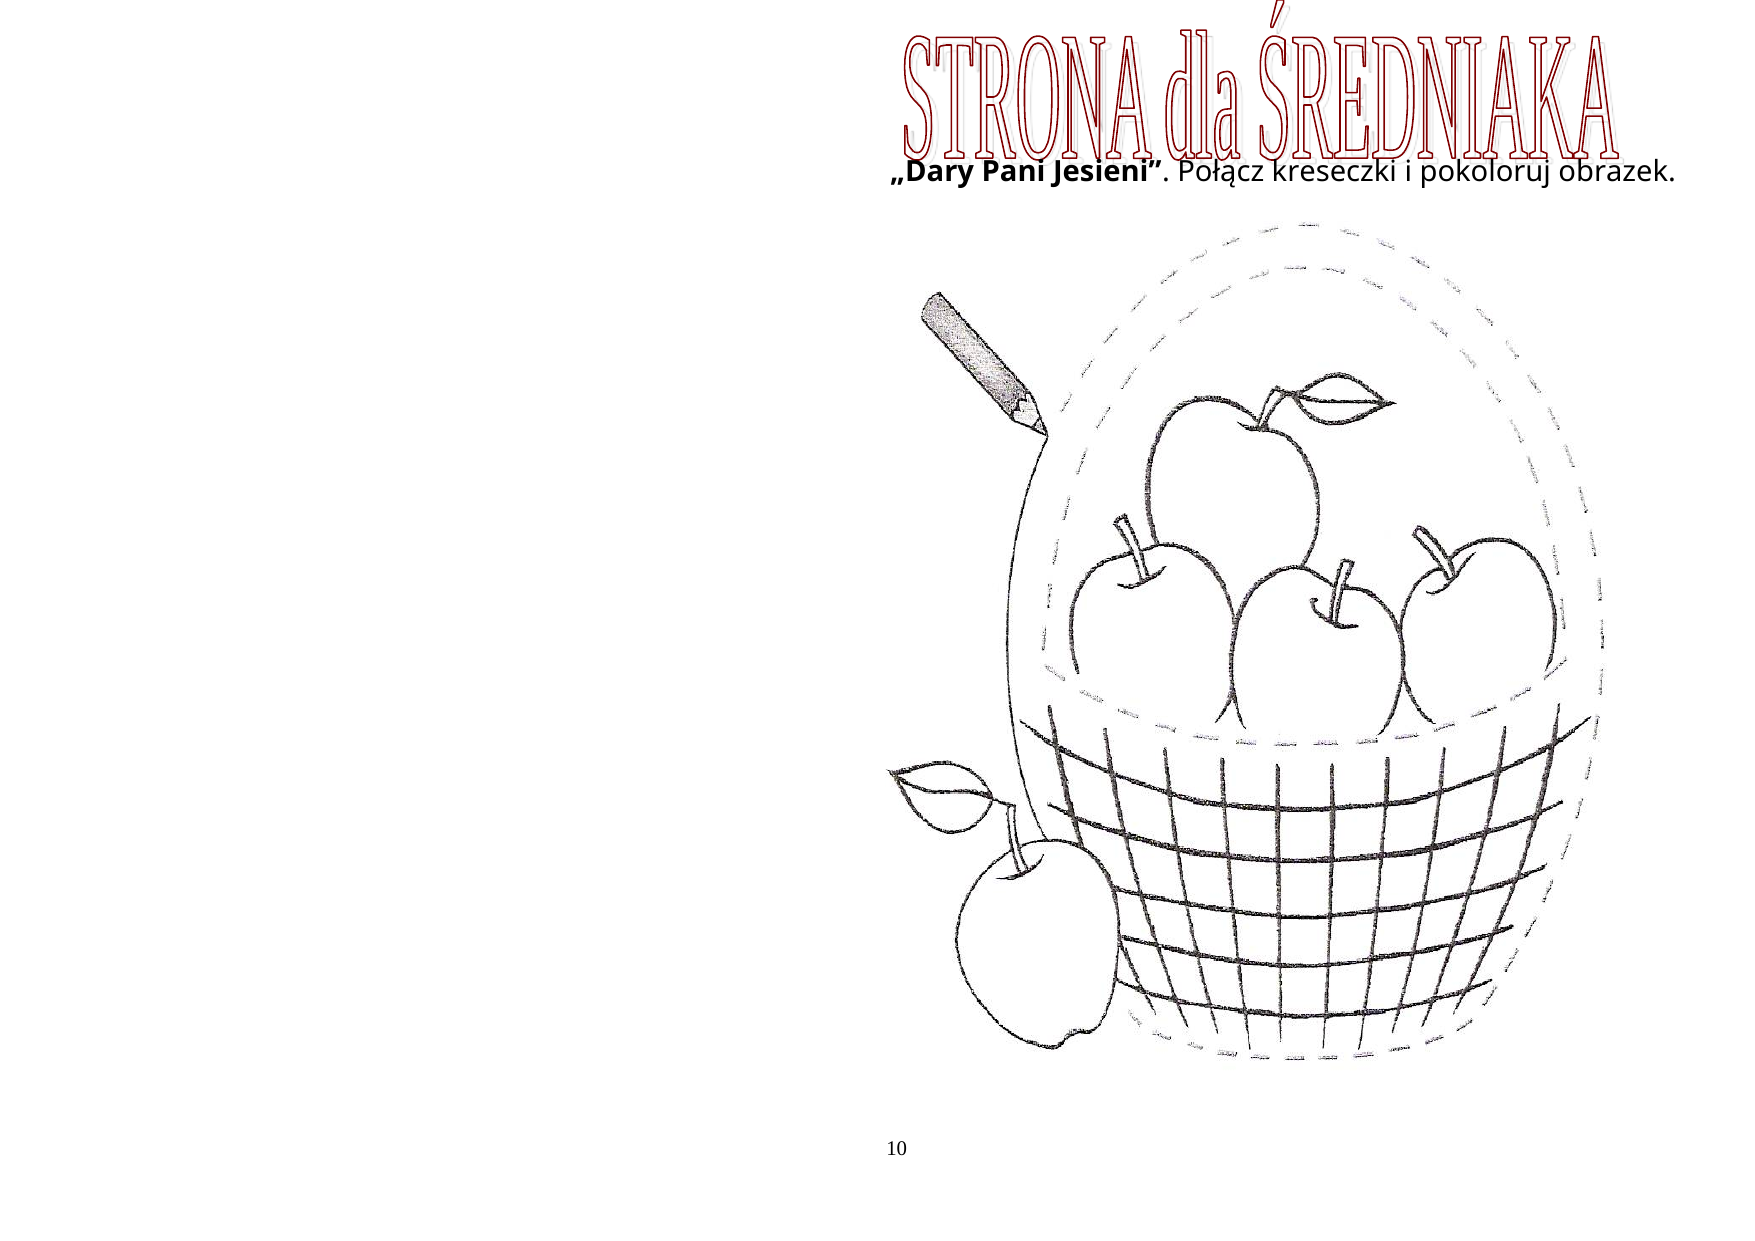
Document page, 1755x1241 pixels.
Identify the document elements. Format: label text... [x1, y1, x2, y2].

text „Dary Pani Jesieni”. Połącz kreseczki i pokoloruj obrazek. [886, 150, 1680, 190]
